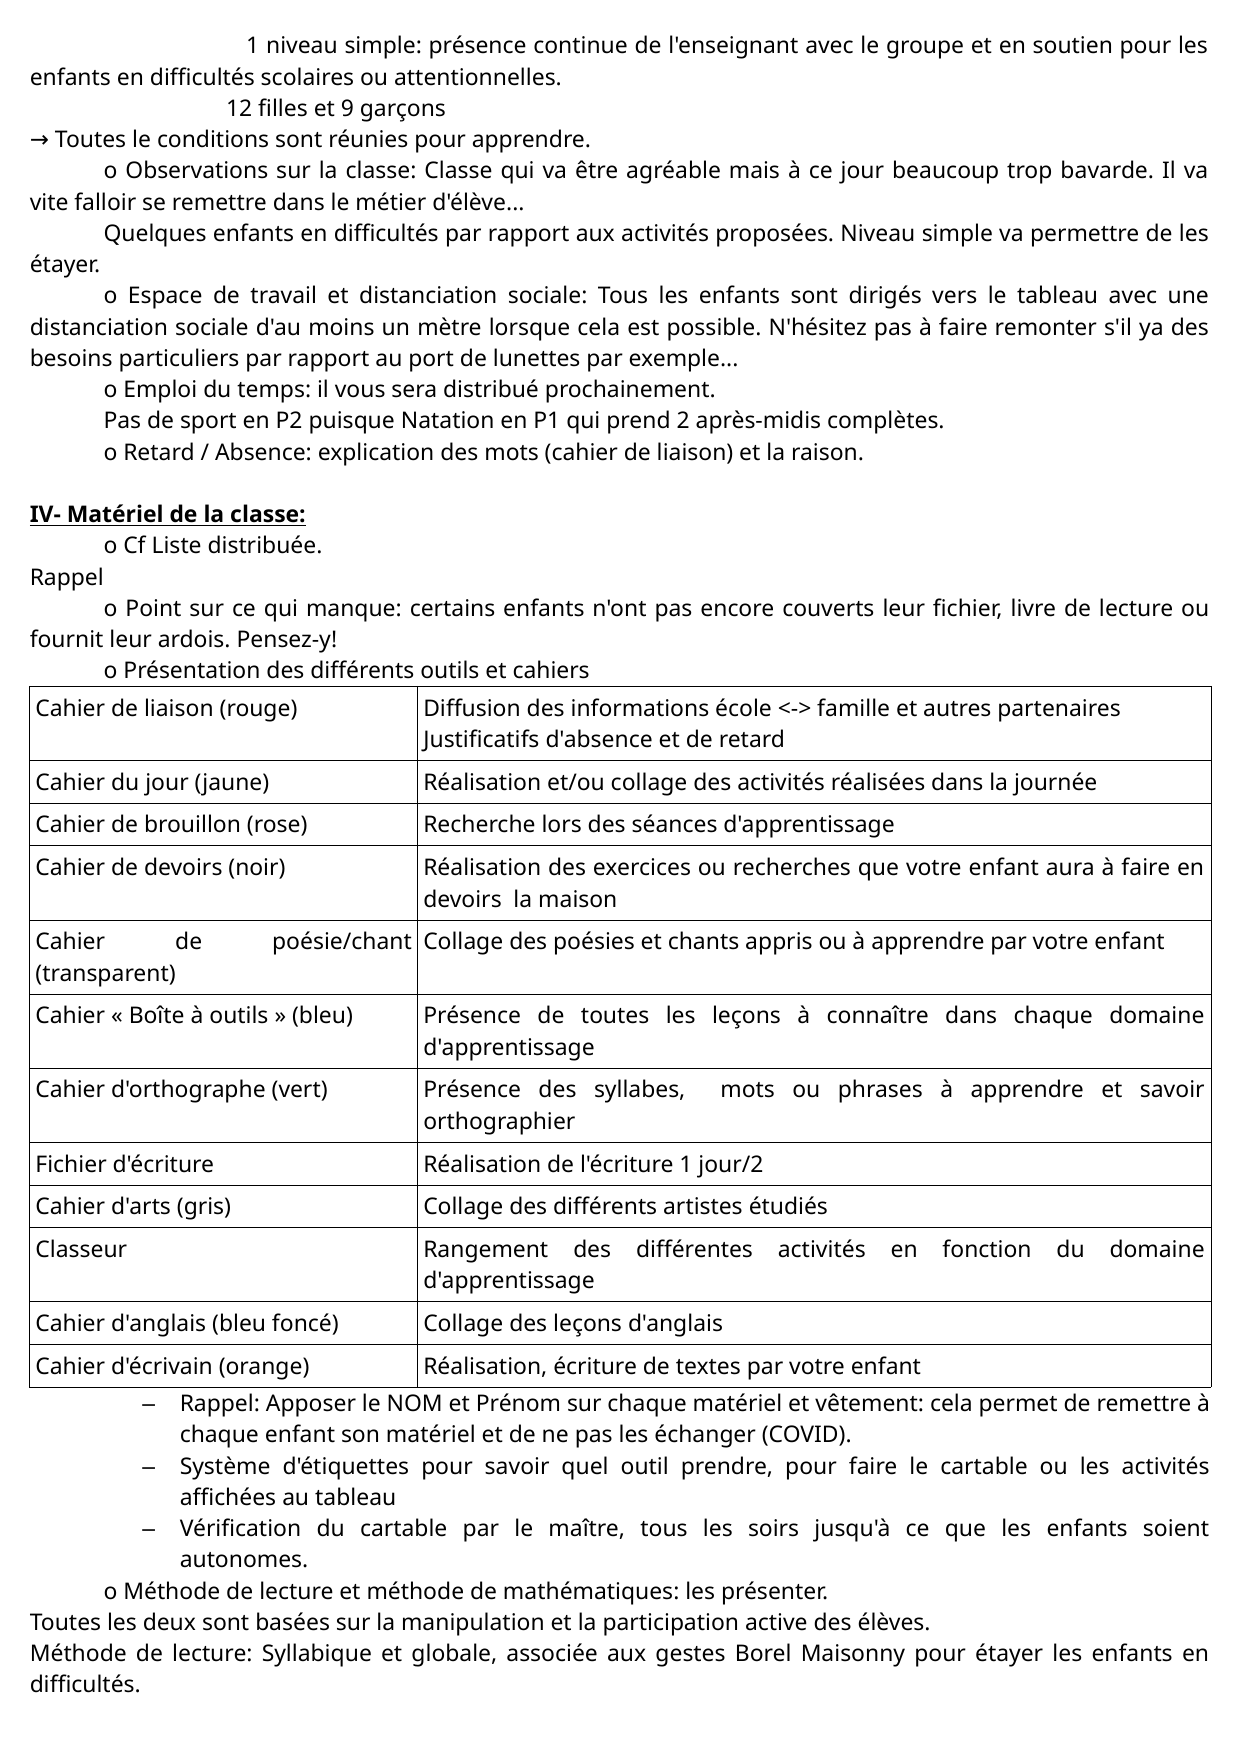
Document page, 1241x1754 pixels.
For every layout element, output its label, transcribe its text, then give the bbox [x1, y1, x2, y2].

table_cell Réalisation et/ou collage des activités réalisées dans la journée [418, 761, 1211, 803]
table_cell Cahier d'écrivain (orange) [30, 1345, 417, 1387]
table_cell Réalisation de l'écriture 1 jour/2 [418, 1143, 1211, 1184]
text o Méthode de lecture et méthode de mathématiques: les présenter. [29, 1574, 1211, 1606]
text 1 niveau simple: présence continue de l'enseignant avec le groupe et en soutien pour les enfants en difficultés scolaires ou attentionnelles. [29, 29, 1211, 92]
text Méthode de lecture: Syllabique et globale, associée aux gestes Borel Maisonny pour étayer les enfants en difficultés. [29, 1637, 1211, 1699]
table_cell Collage des différents artistes étudiés [418, 1186, 1211, 1227]
table_cell Collage des poésies et chants appris ou à apprendre par votre enfant [418, 921, 1211, 993]
table_cell Cahier de devoirs (noir) [30, 846, 417, 919]
table_cell Présence de toutes les leçons à connaître dans chaque domaine d'apprentissage [418, 995, 1211, 1068]
text o Espace de travail et distanciation sociale: Tous les enfants sont dirigés vers le tableau avec une distanciation sociale d'au moins un mètre lorsque cela est possible. N'hésitez pas à faire remonter s'il ya des besoins particuliers par rapport au port de lunettes par exemple... [29, 279, 1211, 373]
table_cell Fichier d'écriture [30, 1143, 417, 1184]
table_cell Réalisation des exercices ou recherches que votre enfant aura à faire en devoirs la maison [418, 846, 1211, 919]
table_cell Cahier d'arts (gris) [30, 1186, 417, 1227]
list Rappel: Apposer le NOM et Prénom sur chaque matériel et vêtement: cela permet de remettre à chaque enfant son matériel et de ne pas les échanger (COVID). [142, 1388, 1211, 1449]
list Système d'étiquettes pour savoir quel outil prendre, pour faire le cartable ou les activités affichées au tableau [142, 1449, 1211, 1512]
text Quelques enfants en difficultés par rapport aux activités proposées. Niveau simple va permettre de les étayer. [29, 217, 1211, 279]
text IV- Matériel de la classe: [29, 498, 1211, 529]
table_cell Présence des syllabes, mots ou phrases à apprendre et savoir orthographier [418, 1069, 1211, 1142]
table_header Diffusion des informations école <-> famille et autres partenaires Justificatifs d'absence et de retard [418, 687, 1211, 760]
table_cell Recherche lors des séances d'apprentissage [418, 804, 1211, 845]
text Rappel [29, 561, 1211, 592]
table_cell Classeur [30, 1228, 417, 1301]
text Toutes les deux sont basées sur la manipulation et la participation active des élèves. [29, 1606, 1211, 1637]
table_cell Collage des leçons d'anglais [418, 1302, 1211, 1344]
table_cell Cahier du jour (jaune) [30, 761, 417, 803]
text o Emploi du temps: il vous sera distribué prochainement. [29, 373, 1211, 404]
text o Point sur ce qui manque: certains enfants n'ont pas encore couverts leur fichier, livre de lecture ou fournit leur ardois. Pensez-y! [29, 592, 1211, 654]
text → Toutes le conditions sont réunies pour apprendre. [29, 123, 1211, 154]
table_cell Cahier « Boîte à outils » (bleu) [30, 995, 417, 1068]
text 12 filles et 9 garçons [29, 92, 1211, 123]
table_header Cahier de liaison (rouge) [30, 687, 417, 760]
table_cell Cahier de poésie/chant (transparent) [30, 921, 417, 993]
table_cell Cahier d'anglais (bleu foncé) [30, 1302, 417, 1344]
table_cell Cahier d'orthographe (vert) [30, 1069, 417, 1142]
text o Cf Liste distribuée. [29, 529, 1211, 561]
text o Retard / Absence: explication des mots (cahier de liaison) et la raison. [29, 436, 1211, 467]
text o Présentation des différents outils et cahiers [29, 654, 1211, 686]
table_cell Réalisation, écriture de textes par votre enfant [418, 1345, 1211, 1387]
text Pas de sport en P2 puisque Natation en P1 qui prend 2 après-midis complètes. [29, 404, 1211, 436]
list Vérification du cartable par le maître, tous les soirs jusqu'à ce que les enfants soient autonomes. [142, 1512, 1211, 1574]
table_cell Cahier de brouillon (rose) [30, 804, 417, 845]
table_cell Rangement des différentes activités en fonction du domaine d'apprentissage [418, 1228, 1211, 1301]
text o Observations sur la classe: Classe qui va être agréable mais à ce jour beaucoup trop bavarde. Il va vite falloir se remettre dans le métier d'élève... [29, 154, 1211, 217]
